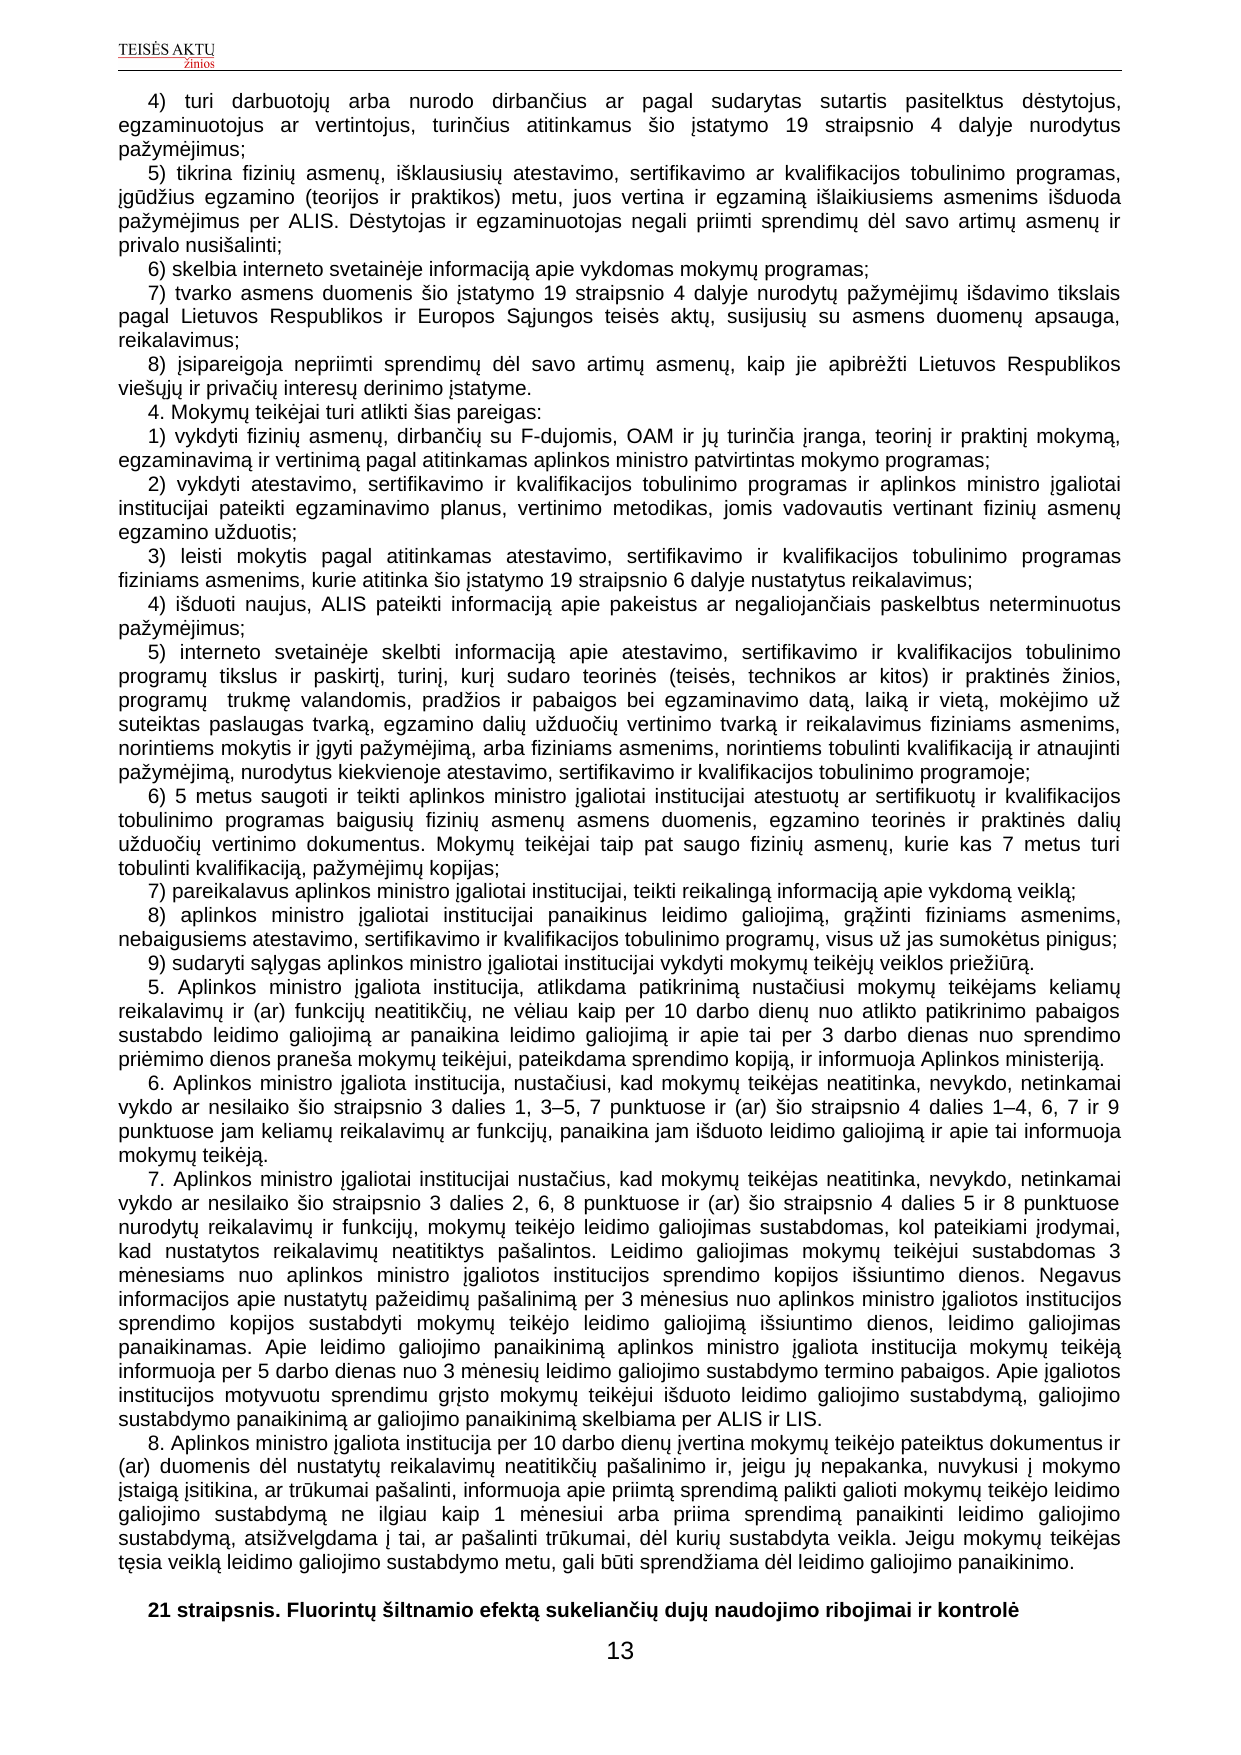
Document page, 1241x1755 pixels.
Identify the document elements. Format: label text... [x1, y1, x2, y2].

text 7. Aplinkos ministro įgaliotai institucijai nustačius, kad mokymų teikėjas neatitinka, nevykdo, netinkamai vykdo ar nesilaiko šio straipsnio 3 dalies 2, 6, 8 punktuose ir (ar) šio straipsnio 4 dalies 5 ir 8 punktuose nurodytų reikalavimų ir funkcijų, mokymų teikėjo leidimo galiojimas sustabdomas, kol pateikiami įrodymai, kad nustatytos reikalavimų neatitiktys pašalintos. Leidimo galiojimas mokymų teikėjui sustabdomas 3 mėnesiams nuo aplinkos ministro įgaliotos institucijos sprendimo kopijos išsiuntimo dienos. Negavus informacijos apie nustatytų pažeidimų pašalinimą per 3 mėnesius nuo aplinkos ministro įgaliotos institucijos sprendimo kopijos sustabdyti mokymų teikėjo leidimo galiojimą išsiuntimo dienos, leidimo galiojimas panaikinamas. Apie leidimo galiojimo panaikinimą aplinkos ministro įgaliota institucija mokymų teikėją informuoja per 5 darbo dienas nuo 3 mėnesių leidimo galiojimo sustabdymo termino pabaigos. Apie įgaliotos institucijos motyvuotu sprendimu grįsto mokymų teikėjui išduoto leidimo galiojimo sustabdymą, galiojimo sustabdymo panaikinimą ar galiojimo panaikinimą skelbiama per ALIS ir LIS. [118, 1167, 1122, 1430]
text 3) leisti mokytis pagal atitinkamas atestavimo, sertifikavimo ir kvalifikacijos tobulinimo programas fiziniams asmenims, kurie atitinka šio įstatymo 19 straipsnio 6 dalyje nustatytus reikalavimus; [118, 544, 1122, 592]
text 4. Mokymų teikėjai turi atlikti šias pareigas: [118, 400, 1122, 424]
text 6) 5 metus saugoti ir teikti aplinkos ministro įgaliotai institucijai atestuotų ar sertifikuotų ir kvalifikacijos tobulinimo programas baigusių fizinių asmenų asmens duomenis, egzamino teorinės ir praktinės dalių užduočių vertinimo dokumentus. Mokymų teikėjai taip pat saugo fizinių asmenų, kurie kas 7 metus turi tobulinti kvalifikaciją, pažymėjimų kopijas; [118, 783, 1122, 879]
text 7) tvarko asmens duomenis šio įstatymo 19 straipsnio 4 dalyje nurodytų pažymėjimų išdavimo tikslais pagal Lietuvos Respublikos ir Europos Sąjungos teisės aktų, susijusių su asmens duomenų apsauga, reikalavimus; [118, 280, 1122, 352]
text 2) vykdyti atestavimo, sertifikavimo ir kvalifikacijos tobulinimo programas ir aplinkos ministro įgaliotai institucijai pateikti egzaminavimo planus, vertinimo metodikas, jomis vadovautis vertinant fizinių asmenų egzamino užduotis; [118, 472, 1122, 544]
text 8) įsipareigoja nepriimti sprendimų dėl savo artimų asmenų, kaip jie apibrėžti Lietuvos Respublikos viešųjų ir privačių interesų derinimo įstatyme. [118, 352, 1122, 400]
text 5) tikrina fizinių asmenų, išklausiusių atestavimo, sertifikavimo ar kvalifikacijos tobulinimo programas, įgūdžius egzamino (teorijos ir praktikos) metu, juos vertina ir egzaminą išlaikiusiems asmenims išduoda pažymėjimus per ALIS. Dėstytojas ir egzaminuotojas negali priimti sprendimų dėl savo artimų asmenų ir privalo nusišalinti; [118, 161, 1122, 256]
text 8. Aplinkos ministro įgaliota institucija per 10 darbo dienų įvertina mokymų teikėjo pateiktus dokumentus ir (ar) duomenis dėl nustatytų reikalavimų neatitikčių pašalinimo ir, jeigu jų nepakanka, nuvykusi į mokymo įstaigą įsitikina, ar trūkumai pašalinti, informuoja apie priimtą sprendimą palikti galioti mokymų teikėjo leidimo galiojimo sustabdymą ne ilgiau kaip 1 mėnesiui arba priima sprendimą panaikinti leidimo galiojimo sustabdymą, atsižvelgdama į tai, ar pašalinti trūkumai, dėl kurių sustabdyta veikla. Jeigu mokymų teikėjas tęsia veiklą leidimo galiojimo sustabdymo metu, gali būti sprendžiama dėl leidimo galiojimo panaikinimo. [118, 1430, 1122, 1574]
text 9) sudaryti sąlygas aplinkos ministro įgaliotai institucijai vykdyti mokymų teikėjų veiklos priežiūrą. [118, 951, 1122, 975]
text 5) interneto svetainėje skelbti informaciją apie atestavimo, sertifikavimo ir kvalifikacijos tobulinimo programų tikslus ir paskirtį, turinį, kurį sudaro teorinės (teisės, technikos ar kitos) ir praktinės žinios, programų trukmę valandomis, pradžios ir pabaigos bei egzaminavimo datą, laiką ir vietą, mokėjimo už suteiktas paslaugas tvarką, egzamino dalių užduočių vertinimo tvarką ir reikalavimus fiziniams asmenims, norintiems mokytis ir įgyti pažymėjimą, arba fiziniams asmenims, norintiems tobulinti kvalifikaciją ir atnaujinti pažymėjimą, nurodytus kiekvienoje atestavimo, sertifikavimo ir kvalifikacijos tobulinimo programoje; [118, 640, 1122, 783]
text 8) aplinkos ministro įgaliotai institucijai panaikinus leidimo galiojimą, grąžinti fiziniams asmenims, nebaigusiems atestavimo, sertifikavimo ir kvalifikacijos tobulinimo programų, visus už jas sumokėtus pinigus; [118, 903, 1122, 951]
text 7) pareikalavus aplinkos ministro įgaliotai institucijai, teikti reikalingą informaciją apie vykdomą veiklą; [118, 879, 1122, 903]
text 4) turi darbuotojų arba nurodo dirbančius ar pagal sudarytas sutartis pasitelktus dėstytojus, egzaminuotojus ar vertintojus, turinčius atitinkamus šio įstatymo 19 straipsnio 4 dalyje nurodytus pažymėjimus; [118, 89, 1122, 161]
text 1) vykdyti fizinių asmenų, dirbančių su F-dujomis, OAM ir jų turinčia įranga, teorinį ir praktinį mokymą, egzaminavimą ir vertinimą pagal atitinkamas aplinkos ministro patvirtintas mokymo programas; [118, 424, 1122, 472]
text 5. Aplinkos ministro įgaliota institucija, atlikdama patikrinimą nustačiusi mokymų teikėjams keliamų reikalavimų ir (ar) funkcijų neatitikčių, ne vėliau kaip per 10 darbo dienų nuo atlikto patikrinimo pabaigos sustabdo leidimo galiojimą ar panaikina leidimo galiojimą ir apie tai per 3 darbo dienas nuo sprendimo priėmimo dienos praneša mokymų teikėjui, pateikdama sprendimo kopiją, ir informuoja Aplinkos ministeriją. [118, 975, 1122, 1071]
text 4) išduoti naujus, ALIS pateikti informaciją apie pakeistus ar negaliojančiais paskelbtus neterminuotus pažymėjimus; [118, 592, 1122, 640]
text 21 straipsnis. Fluorintų šiltnamio efektą sukeliančių dujų naudojimo ribojimai ir kontrolė [118, 1598, 1122, 1622]
text 6. Aplinkos ministro įgaliota institucija, nustačiusi, kad mokymų teikėjas neatitinka, nevykdo, netinkamai vykdo ar nesilaiko šio straipsnio 3 dalies 1, 3–5, 7 punktuose ir (ar) šio straipsnio 4 dalies 1–4, 6, 7 ir 9 punktuose jam keliamų reikalavimų ar funkcijų, panaikina jam išduoto leidimo galiojimą ir apie tai informuoja mokymų teikėją. [118, 1071, 1122, 1167]
text 6) skelbia interneto svetainėje informaciją apie vykdomas mokymų programas; [118, 256, 1122, 280]
